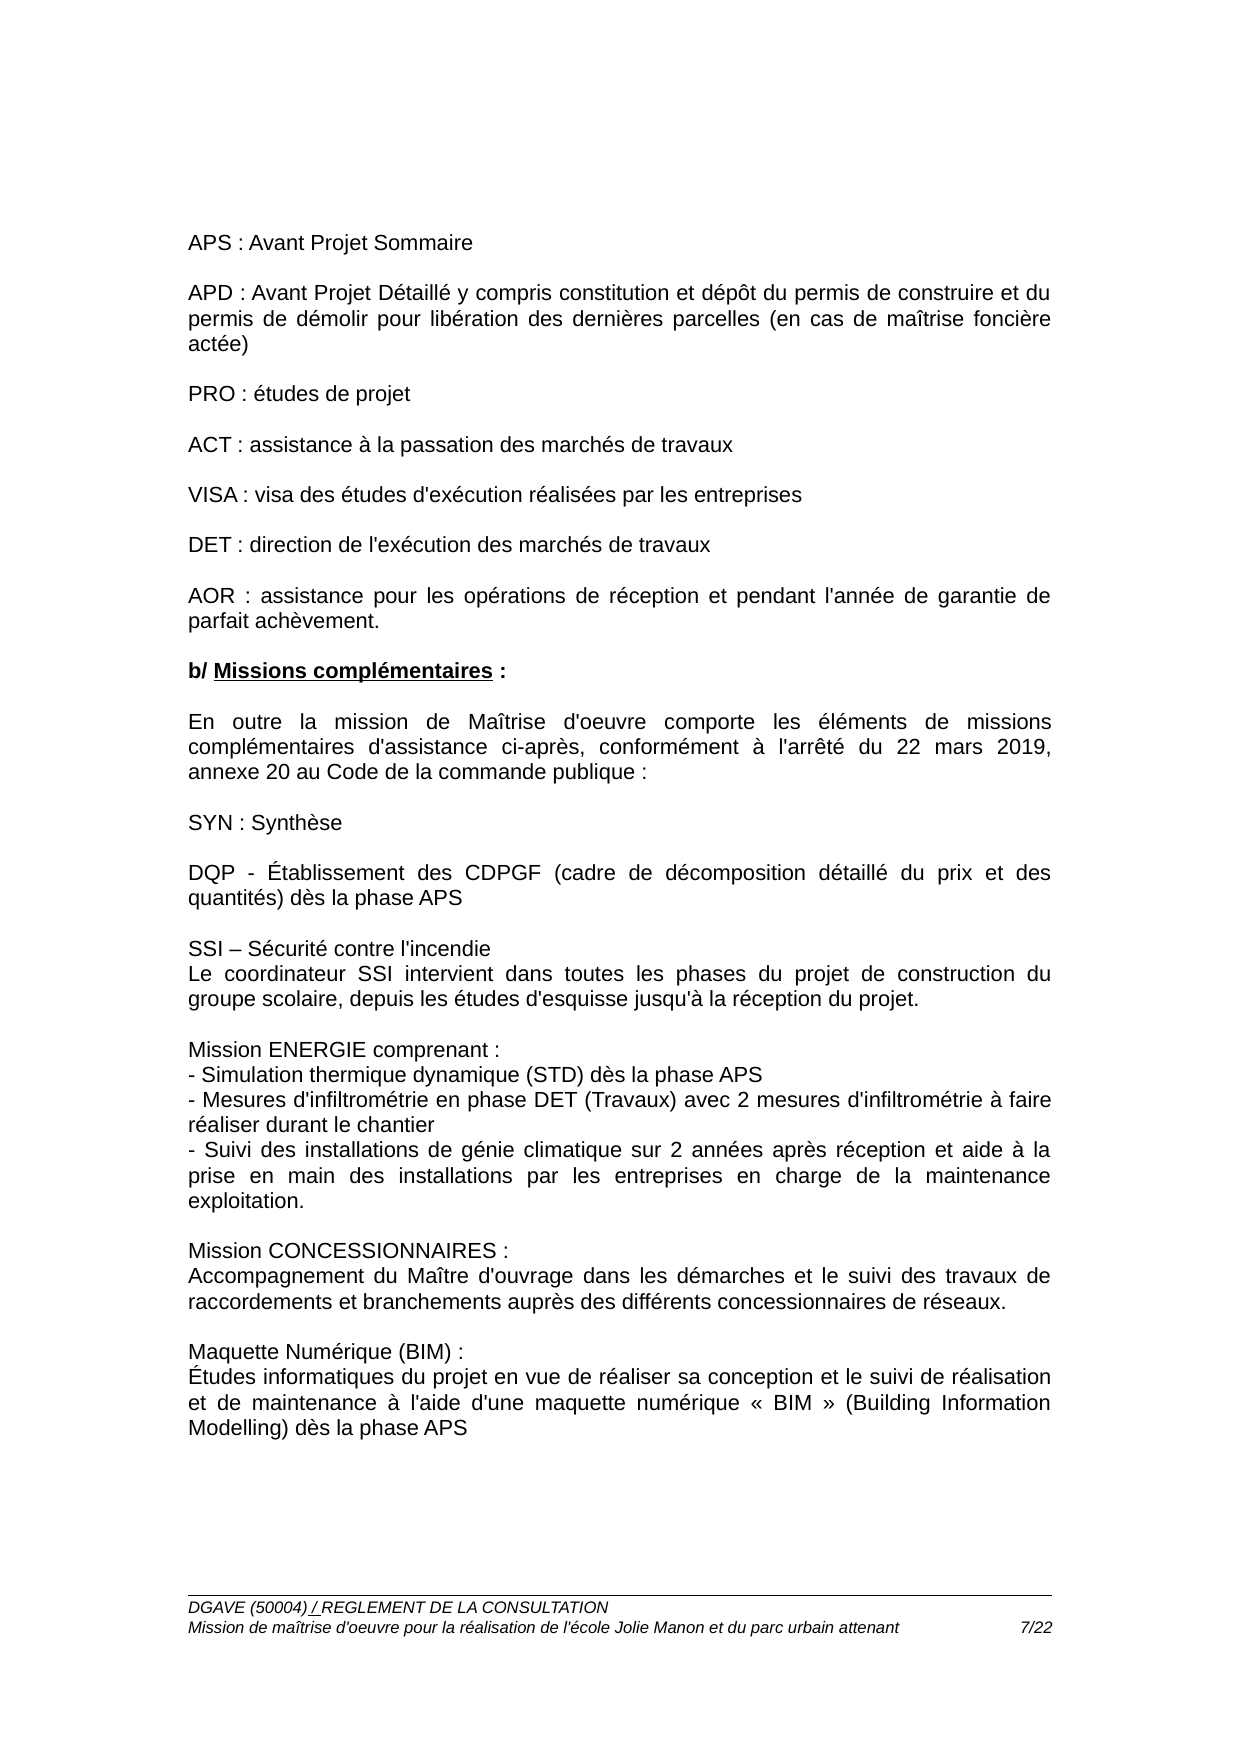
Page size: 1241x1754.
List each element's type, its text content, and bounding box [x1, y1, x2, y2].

text ACT : assistance à la passation des marchés de travaux [188, 431, 1052, 457]
text DET : direction de l'exécution des marchés de travaux [188, 532, 1052, 557]
text APS : Avant Projet Sommaire [188, 230, 1052, 255]
text DQP - Établissement des CDPGF (cadre de décomposition détaillé du prix et des quantités) dès la phase APS [188, 860, 1052, 910]
text Maquette Numérique (BIM) : [188, 1339, 1052, 1364]
text Le coordinateur SSI intervient dans toutes les phases du projet de construction du groupe scolaire, depuis les études d'esquisse jusqu'à la réception du projet. [188, 961, 1052, 1011]
text AOR : assistance pour les opérations de réception et pendant l'année de garantie de parfait achèvement. [188, 583, 1052, 633]
text - Mesures d'infiltrométrie en phase DET (Travaux) avec 2 mesures d'infiltrométrie à faire réaliser durant le chantier [188, 1087, 1052, 1137]
text VISA : visa des études d'exécution réalisées par les entreprises [188, 482, 1052, 507]
text Mission ENERGIE comprenant : [188, 1036, 1052, 1062]
text Études informatiques du projet en vue de réaliser sa conception et le suivi de réalisation et de maintenance à l'aide d'une maquette numérique « BIM » (Building Information Modelling) dès la phase APS [188, 1364, 1052, 1440]
text b/ Missions complémentaires : [188, 658, 1052, 683]
text SSI – Sécurité contre l'incendie [188, 936, 1052, 961]
text - Simulation thermique dynamique (STD) dès la phase APS [188, 1062, 1052, 1087]
text - Suivi des installations de génie climatique sur 2 années après réception et aide à la prise en main des installations par les entreprises en charge de la maintenance exploitation. [188, 1137, 1052, 1213]
text PRO : études de projet [188, 381, 1052, 406]
text APD : Avant Projet Détaillé y compris constitution et dépôt du permis de construire et du permis de démolir pour libération des dernières parcelles (en cas de maîtrise foncière actée) [188, 280, 1052, 356]
text En outre la mission de Maîtrise d'oeuvre comporte les éléments de missions complémentaires d'assistance ci-après, conformément à l'arrêté du 22 mars 2019, annexe 20 au Code de la commande publique : [188, 709, 1052, 784]
text Accompagnement du Maître d'ouvrage dans les démarches et le suivi des travaux de raccordements et branchements auprès des différents concessionnaires de réseaux. [188, 1263, 1052, 1314]
text SYN : Synthèse [188, 809, 1052, 835]
text Mission CONCESSIONNAIRES : [188, 1238, 1052, 1263]
